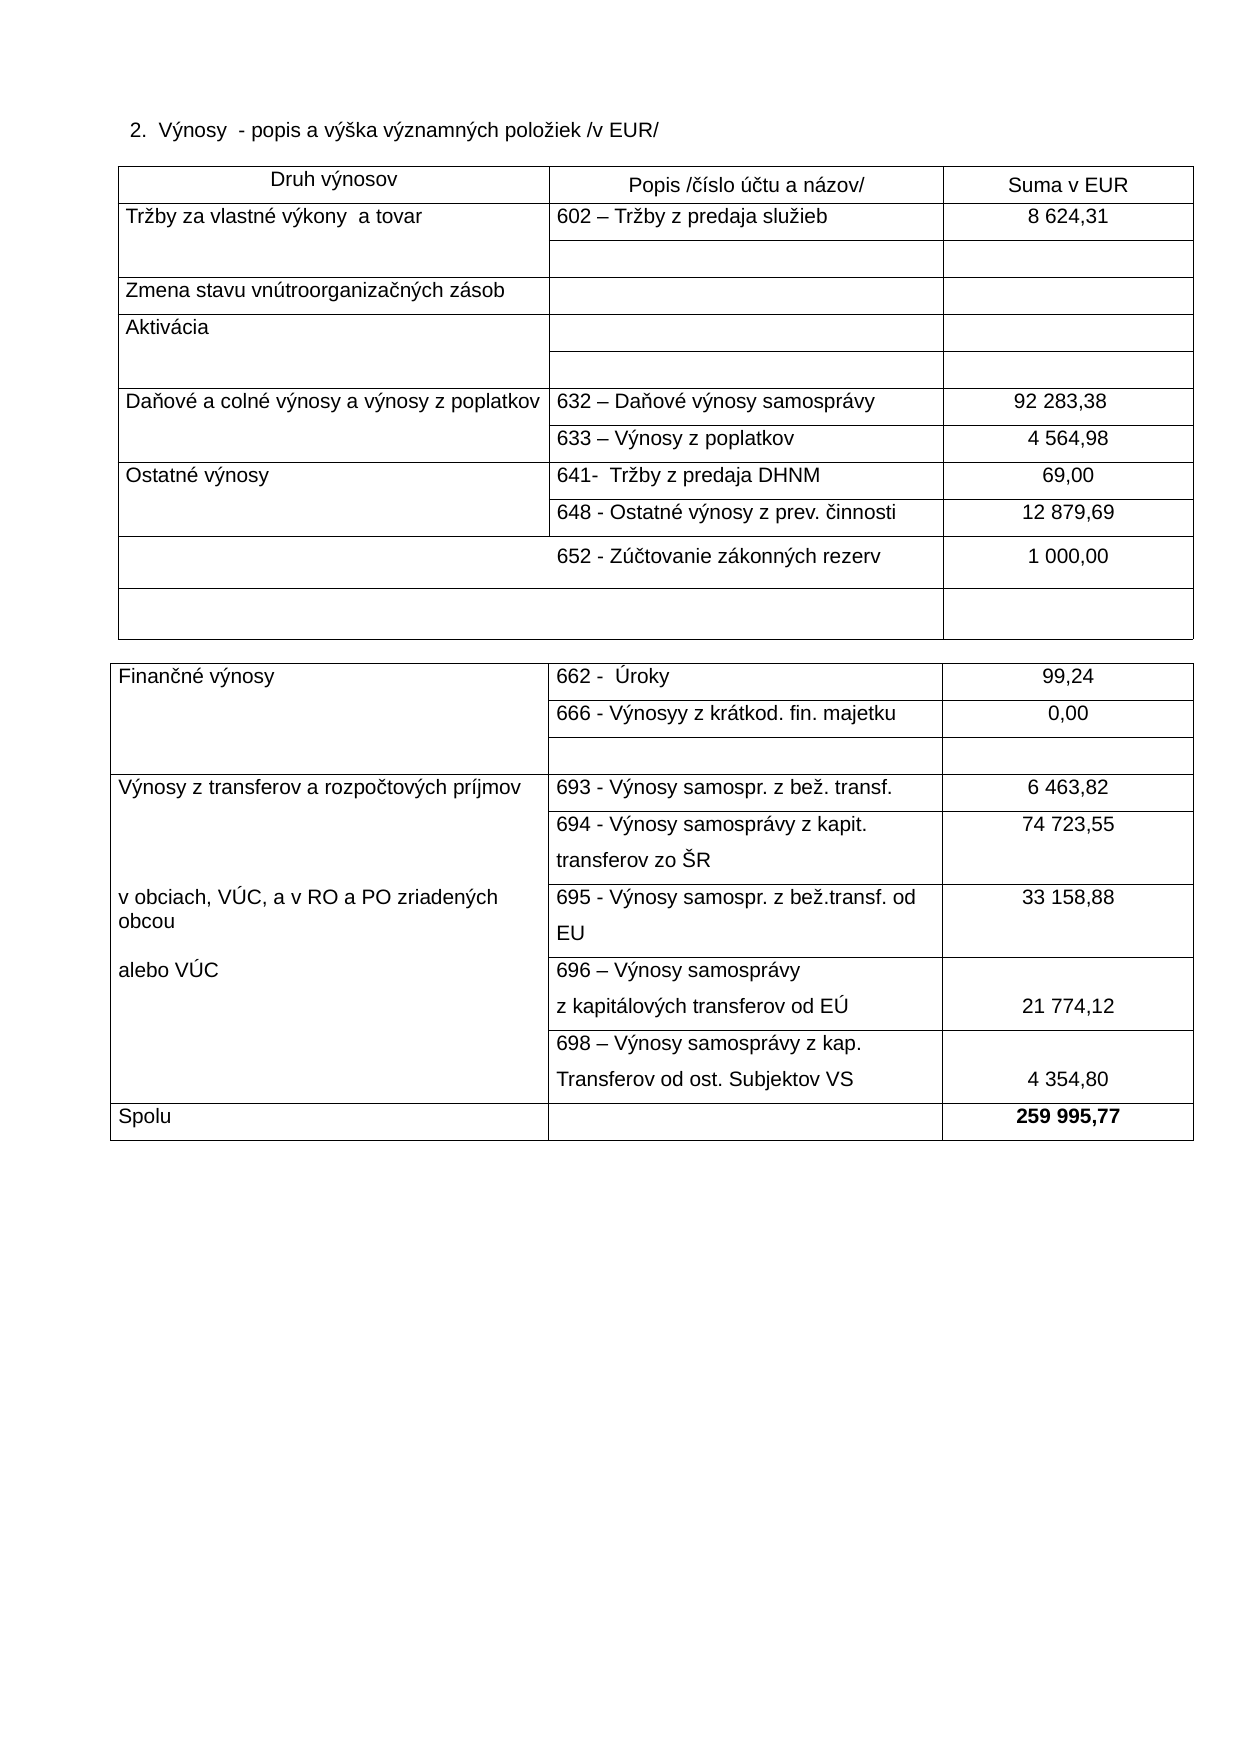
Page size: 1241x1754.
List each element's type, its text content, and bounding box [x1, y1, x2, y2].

table_cell 633 – Výnosy z poplatkov [550, 426, 943, 462]
table_header Popis /číslo účtu a názov/ [550, 167, 943, 203]
table_cell Aktivácia [119, 315, 549, 351]
table_cell [550, 278, 943, 314]
table_cell [943, 738, 1193, 774]
table_cell [944, 352, 1193, 388]
table_cell 8 624,31 [944, 204, 1193, 240]
table_cell 33 158,88 [943, 885, 1193, 957]
table_cell [550, 315, 943, 351]
table_cell [119, 589, 549, 638]
table_header 99,24 [943, 664, 1193, 700]
table_header Finančné výnosy [111, 664, 548, 700]
table_cell 695 - Výnosy samospr. z bež.transf. od EU [549, 885, 942, 957]
table_cell [550, 241, 943, 277]
table_cell 21 774,12 [943, 958, 1193, 1030]
table_cell [549, 589, 943, 638]
table_cell [549, 738, 942, 774]
table_cell 641- Tržby z predaja DHNM [550, 463, 943, 499]
table_cell Daňové a colné výnosy a výnosy z poplatkov [119, 389, 549, 425]
table_cell [119, 240, 549, 277]
table_cell 696 – Výnosy samosprávy z kapitálových transferov od EÚ [549, 958, 942, 1030]
table_cell 694 - Výnosy samosprávy z kapit. transferov zo ŠR [549, 812, 942, 884]
table_cell 693 - Výnosy samospr. z bež. transf. [549, 775, 942, 811]
table_cell Zmena stavu vnútroorganizačných zásob [119, 278, 549, 314]
table_cell 652 - Zúčtovanie zákonných rezerv [549, 537, 943, 587]
table_cell 4 564,98 [944, 426, 1193, 462]
table_cell 698 – Výnosy samosprávy z kap. Transferov od ost. Subjektov VS [549, 1031, 942, 1103]
table_cell [111, 737, 548, 774]
table_cell [944, 241, 1193, 277]
table_cell 69,00 [944, 463, 1193, 499]
table_cell 6 463,82 [943, 775, 1193, 811]
table_header Druh výnosov [119, 167, 549, 203]
table_cell 648 - Ostatné výnosy z prev. činnosti [550, 500, 943, 536]
table_cell [944, 315, 1193, 351]
table_cell 74 723,55 [943, 812, 1193, 884]
table_cell Tržby za vlastné výkony a tovar [119, 204, 549, 240]
table_cell 666 - Výnosyy z krátkod. fin. majetku [549, 701, 942, 737]
table_cell v obciach, VÚC, a v RO a PO zriadených obcou [111, 884, 548, 957]
table_cell [550, 352, 943, 388]
table_cell [549, 1104, 942, 1139]
table_cell [119, 425, 549, 462]
text 2. Výnosy - popis a výška významných položiek /v EUR/ [118, 118, 1122, 142]
table_cell 12 879,69 [944, 500, 1193, 536]
table_cell 632 – Daňové výnosy samosprávy [550, 389, 943, 425]
table_cell Spolu [111, 1104, 548, 1139]
table_cell alebo VÚC [111, 957, 548, 1030]
table_cell 602 – Tržby z predaja služieb [550, 204, 943, 240]
table_cell [119, 351, 549, 388]
table_cell 0,00 [943, 701, 1193, 737]
table_header 662 - Úroky [549, 664, 942, 700]
table_cell [111, 811, 548, 884]
table_cell [119, 537, 549, 587]
table_cell 92 283,38 [944, 389, 1193, 425]
table_cell 4 354,80 [943, 1031, 1193, 1103]
table_header Suma v EUR [944, 167, 1193, 203]
table_cell [111, 700, 548, 737]
table_cell [111, 1030, 548, 1103]
table_cell [944, 278, 1193, 314]
table_cell 1 000,00 [944, 537, 1193, 587]
table_cell [944, 589, 1193, 638]
table_cell Ostatné výnosy [119, 463, 549, 499]
table_cell [119, 499, 549, 536]
table_cell 259 995,77 [943, 1104, 1193, 1139]
table_cell Výnosy z transferov a rozpočtových príjmov [111, 775, 548, 811]
